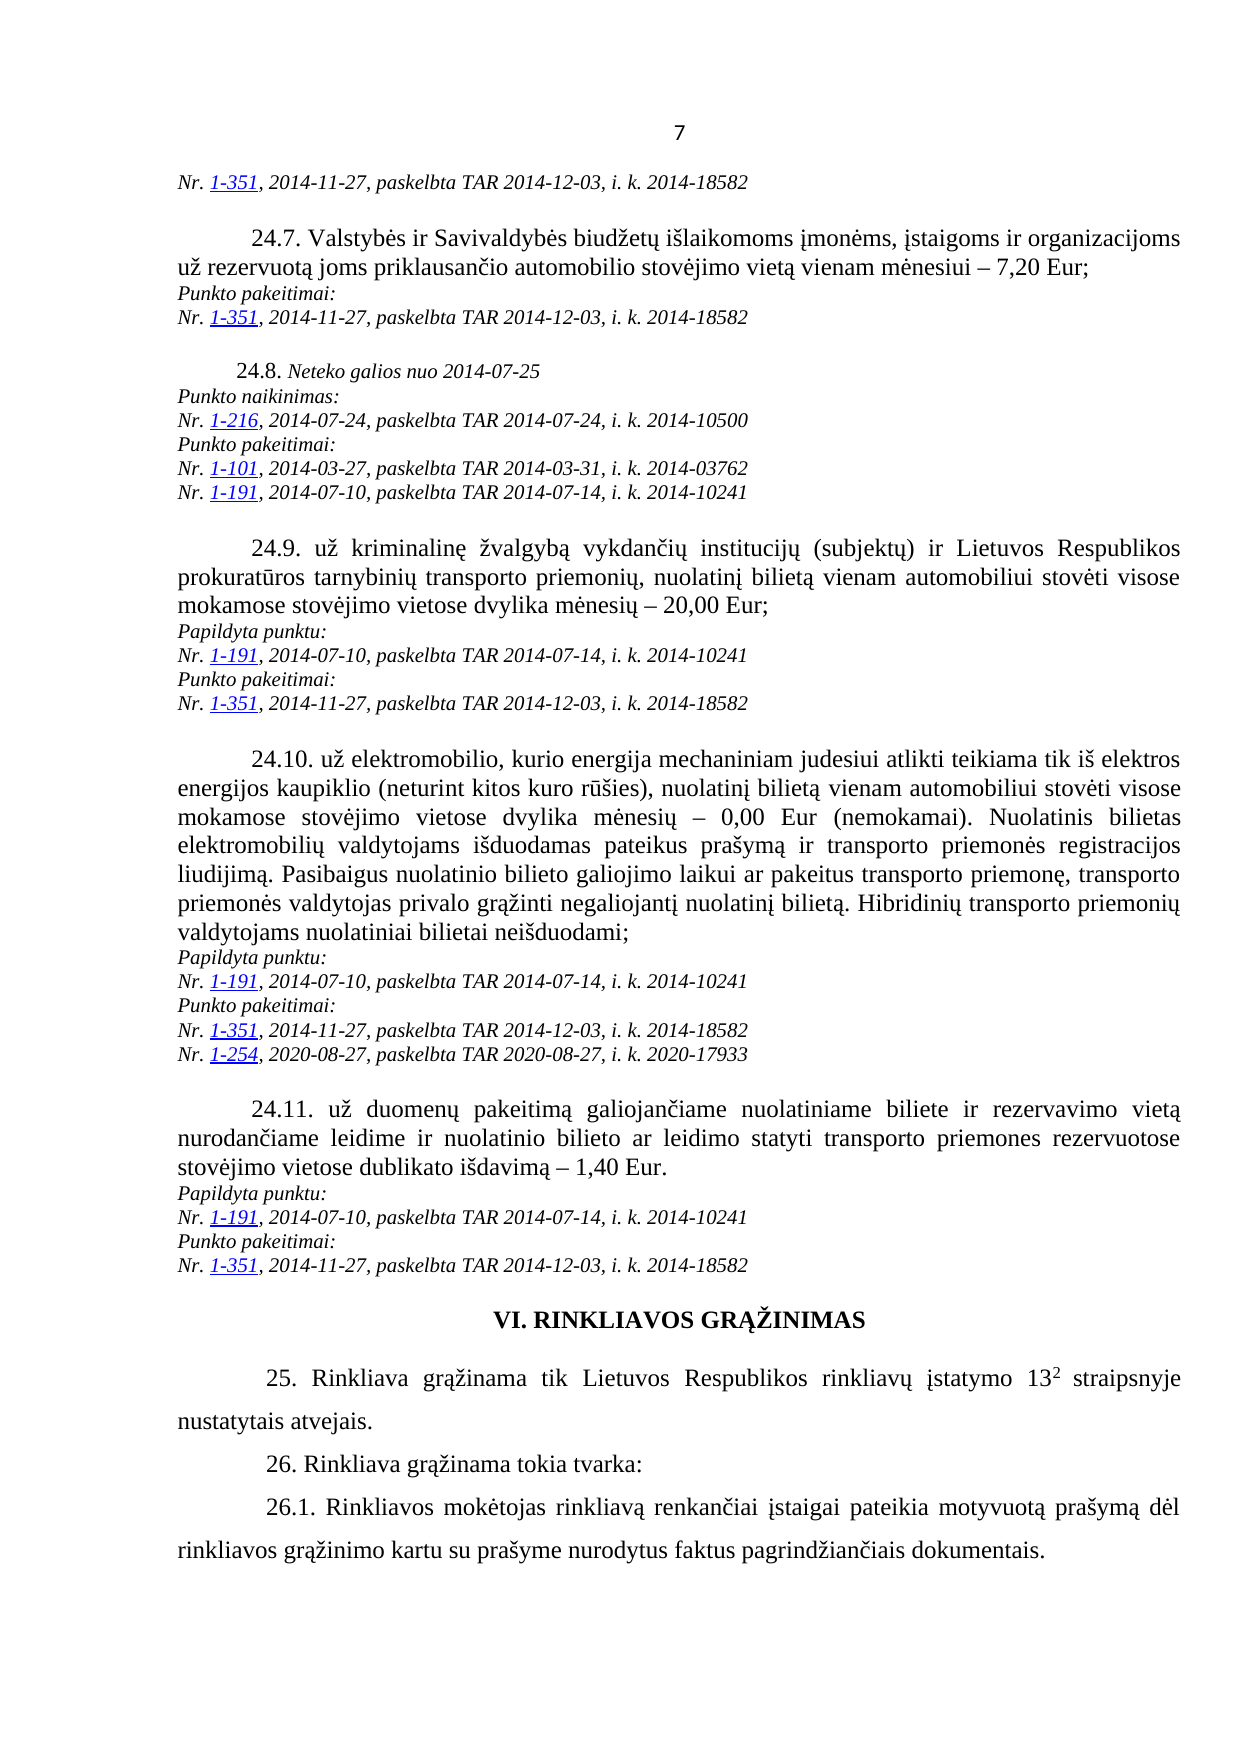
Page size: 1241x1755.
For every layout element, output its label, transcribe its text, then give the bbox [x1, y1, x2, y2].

text Nr. 1-191, 2014-07-10, paskelbta TAR 2014-07-14, i. k. 2014-10241 [177, 643, 1181, 667]
text 25. Rinkliava grąžinama tik Lietuvos Respublikos rinkliavų įstatymo 132 straipsnyje nustatytais atvejais. [177, 1363, 1181, 1435]
text Nr. 1-191, 2014-07-10, paskelbta TAR 2014-07-14, i. k. 2014-10241 [177, 480, 1181, 504]
text 24.8. Neteko galios nuo 2014-07-25 [177, 357, 1181, 384]
text 24.7. Valstybės ir Savivaldybės biudžetų išlaikomoms įmonėms, įstaigoms ir organizacijoms už rezervuotą joms priklausančio automobilio stovėjimo vietą vienam mėnesiui – 7,20 Eur; [177, 223, 1181, 281]
text Nr. 1-216, 2014-07-24, paskelbta TAR 2014-07-24, i. k. 2014-10500 [177, 408, 1181, 432]
text Nr. 1-351, 2014-11-27, paskelbta TAR 2014-12-03, i. k. 2014-18582 [177, 1253, 1181, 1277]
text Punkto pakeitimai: [177, 432, 1181, 456]
text Punkto pakeitimai: [177, 667, 1181, 691]
text Nr. 1-191, 2014-07-10, paskelbta TAR 2014-07-14, i. k. 2014-10241 [177, 969, 1181, 993]
text 26. Rinkliava grąžinama tokia tvarka: [177, 1449, 1181, 1478]
text Punkto pakeitimai: [177, 1229, 1181, 1253]
text 24.10. už elektromobilio, kurio energija mechaniniam judesiui atlikti teikiama tik iš elektros energijos kaupiklio (neturint kitos kuro rūšies), nuolatinį bilietą vienam automobiliui stovėti visose mokamose stovėjimo vietose dvylika mėnesių – 0,00 Eur (nemokamai). Nuolatinis bilietas elektromobilių valdytojams išduodamas pateikus prašymą ir transporto priemonės registracijos liudijimą. Pasibaigus nuolatinio bilieto galiojimo laikui ar pakeitus transporto priemonę, transporto priemonės valdytojas privalo grąžinti negaliojantį nuolatinį bilietą. Hibridinių transporto priemonių valdytojams nuolatiniai bilietai neišduodami; [177, 744, 1181, 945]
text Nr. 1-351, 2014-11-27, paskelbta TAR 2014-12-03, i. k. 2014-18582 [177, 170, 1181, 194]
text Nr. 1-351, 2014-11-27, paskelbta TAR 2014-12-03, i. k. 2014-18582 [177, 691, 1181, 715]
text Nr. 1-101, 2014-03-27, paskelbta TAR 2014-03-31, i. k. 2014-03762 [177, 456, 1181, 480]
text Nr. 1-351, 2014-11-27, paskelbta TAR 2014-12-03, i. k. 2014-18582 [177, 304, 1181, 329]
text Nr. 1-254, 2020-08-27, paskelbta TAR 2020-08-27, i. k. 2020-17933 [177, 1042, 1181, 1066]
text Punkto pakeitimai: [177, 993, 1181, 1017]
text Nr. 1-191, 2014-07-10, paskelbta TAR 2014-07-14, i. k. 2014-10241 [177, 1205, 1181, 1229]
text Papildyta punktu: [177, 619, 1181, 643]
text 24.11. už duomenų pakeitimą galiojančiame nuolatiniame biliete ir rezervavimo vietą nurodančiame leidime ir nuolatinio bilieto ar leidimo statyti transporto priemones rezervuotose stovėjimo vietose dublikato išdavimą – 1,40 Eur. [177, 1094, 1181, 1181]
text Papildyta punktu: [177, 945, 1181, 969]
text Punkto naikinimas: [177, 384, 1181, 408]
text Punkto pakeitimai: [177, 281, 1181, 304]
text Papildyta punktu: [177, 1181, 1181, 1205]
text 24.9. už kriminalinę žvalgybą vykdančių institucijų (subjektų) ir Lietuvos Respublikos prokuratūros tarnybinių transporto priemonių, nuolatinį bilietą vienam automobiliui stovėti visose mokamose stovėjimo vietose dvylika mėnesių – 20,00 Eur; [177, 533, 1181, 619]
text 26.1. Rinkliavos mokėtojas rinkliavą renkančiai įstaigai pateikia motyvuotą prašymą dėl rinkliavos grąžinimo kartu su prašyme nurodytus faktus pagrindžiančiais dokumentais. [177, 1492, 1181, 1564]
text Nr. 1-351, 2014-11-27, paskelbta TAR 2014-12-03, i. k. 2014-18582 [177, 1017, 1181, 1042]
text VI. RINKLIAVOS GRĄŽINIMAS [177, 1306, 1181, 1334]
